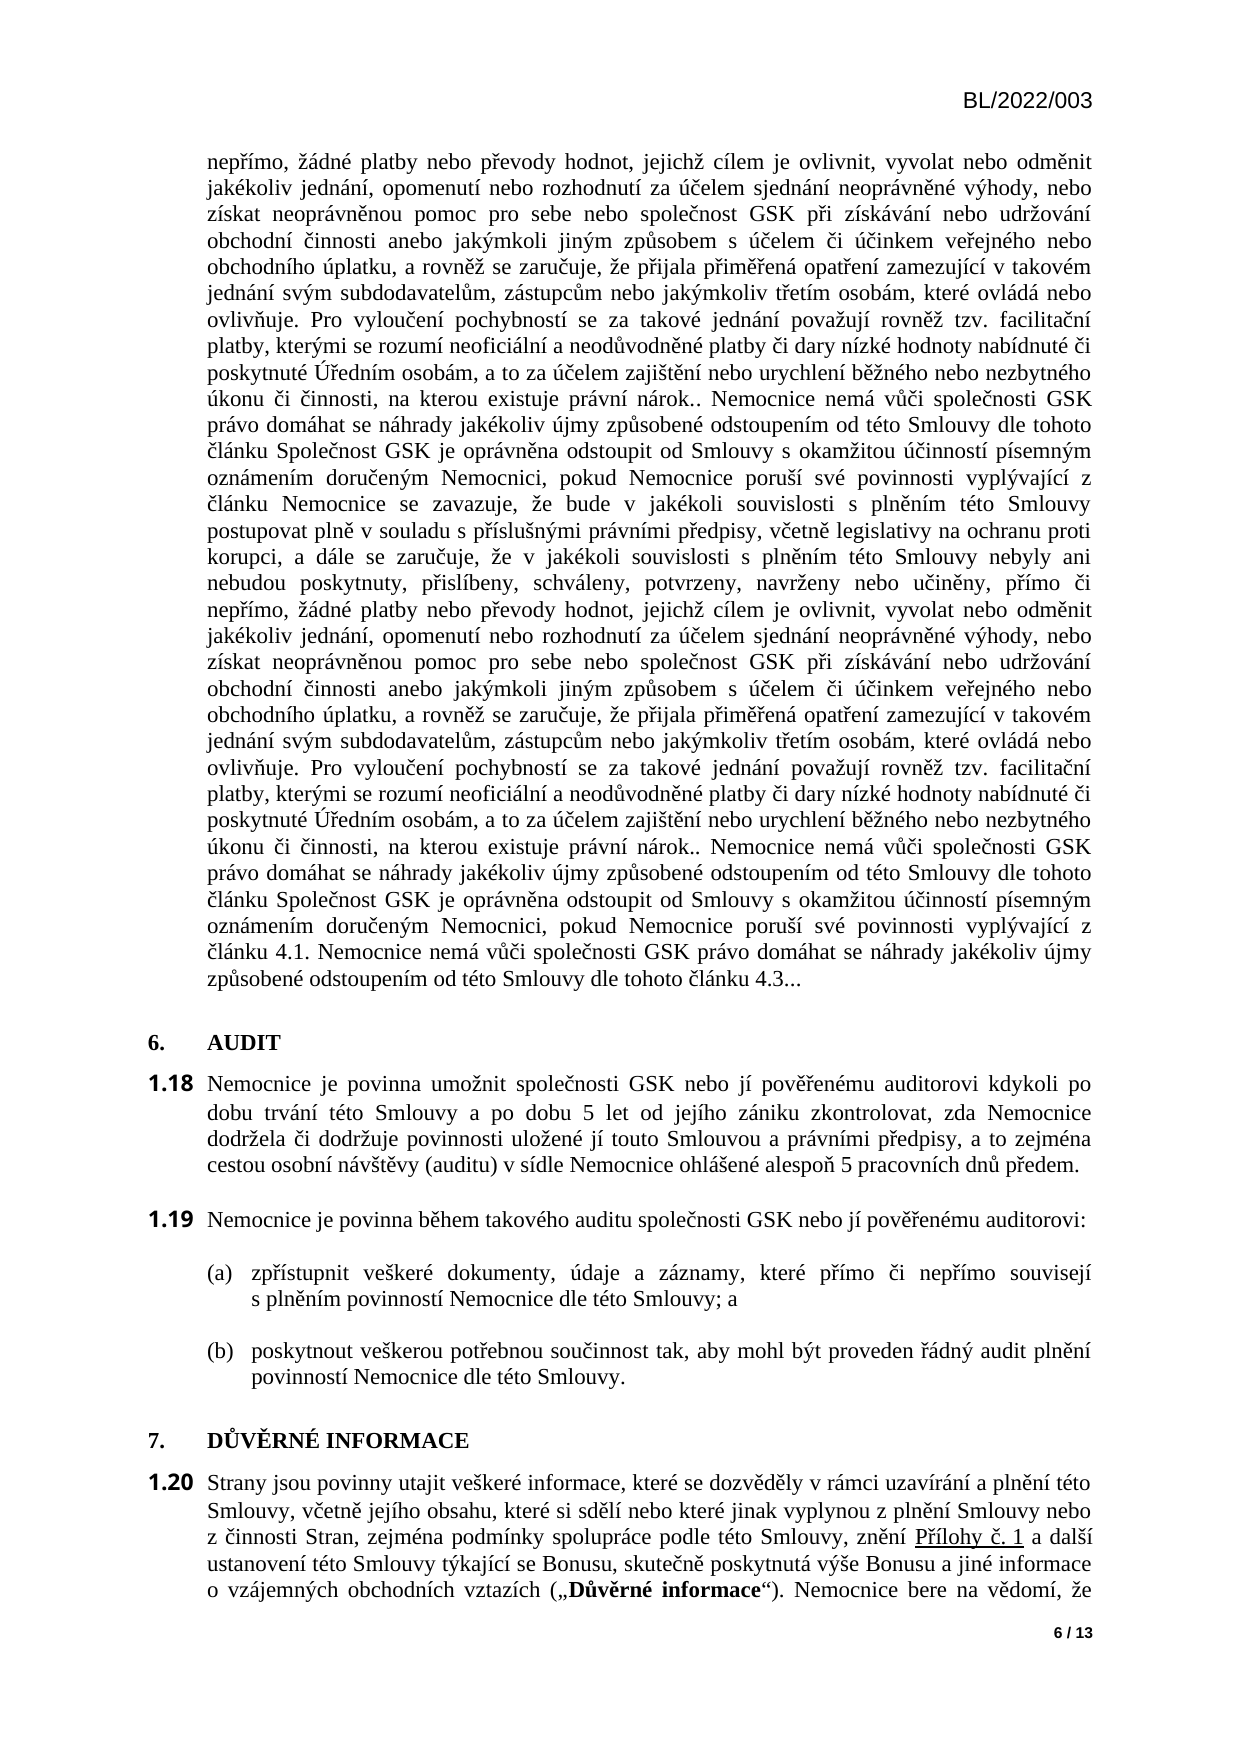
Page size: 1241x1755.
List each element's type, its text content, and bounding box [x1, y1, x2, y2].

list poskytnout veškerou potřebnou součinnost tak, aby mohl být proveden řádný audit plnění povinností Nemocnice dle této Smlouvy. [207, 1337, 1093, 1389]
list Nemocnice je povinna umožnit společnosti GSK nebo jí pověřenému auditorovi kdykoli po dobu trvání této Smlouvy a po dobu 5 let od jejího zániku zkontrolovat, zda Nemocnice dodržela či dodržuje povinnosti uložené jí touto Smlouvou a právními předpisy, a to zejména cestou osobní návštěvy (auditu) v sídle Nemocnice ohlášené alespoň 5 pracovních dnů předem. [148, 1067, 1093, 1178]
list zpřístupnit veškeré dokumenty, údaje a záznamy, které přímo či nepřímo souvisejí s plněním povinností Nemocnice dle této Smlouvy; a [207, 1259, 1093, 1312]
list Společnost GSK je oprávněna odstoupit od Smlouvy s okamžitou účinností písemným oznámením doručeným Nemocnici, pokud Nemocnice poruší své povinnosti vyplývající z článku 4.1. Nemocnice nemá vůči společnosti GSK právo domáhat se náhrady jakékoliv újmy způsobené odstoupením od této Smlouvy dle tohoto článku 4.3. [148, 148, 1093, 991]
subtitle důvěrné informace [148, 1427, 1093, 1453]
list Strany jsou povinny utajit veškeré informace, které se dozvěděly v rámci uzavírání a plnění této Smlouvy, včetně jejího obsahu, které si sdělí nebo které jinak vyplynou z plnění Smlouvy nebo z činnosti Stran, zejména podmínky spolupráce podle této Smlouvy, znění Přílohy č. 1 a další ustanovení této Smlouvy týkající se Bonusu, skutečně poskytnutá výše Bonusu a jiné informace o vzájemných obchodních vztazích („Důvěrné informace“). Nemocnice bere na vědomí, že [148, 1466, 1093, 1602]
subtitle audit [148, 1028, 1093, 1055]
list Nemocnice je povinna během takového auditu společnosti GSK nebo jí pověřenému auditorovi: [148, 1203, 1093, 1234]
